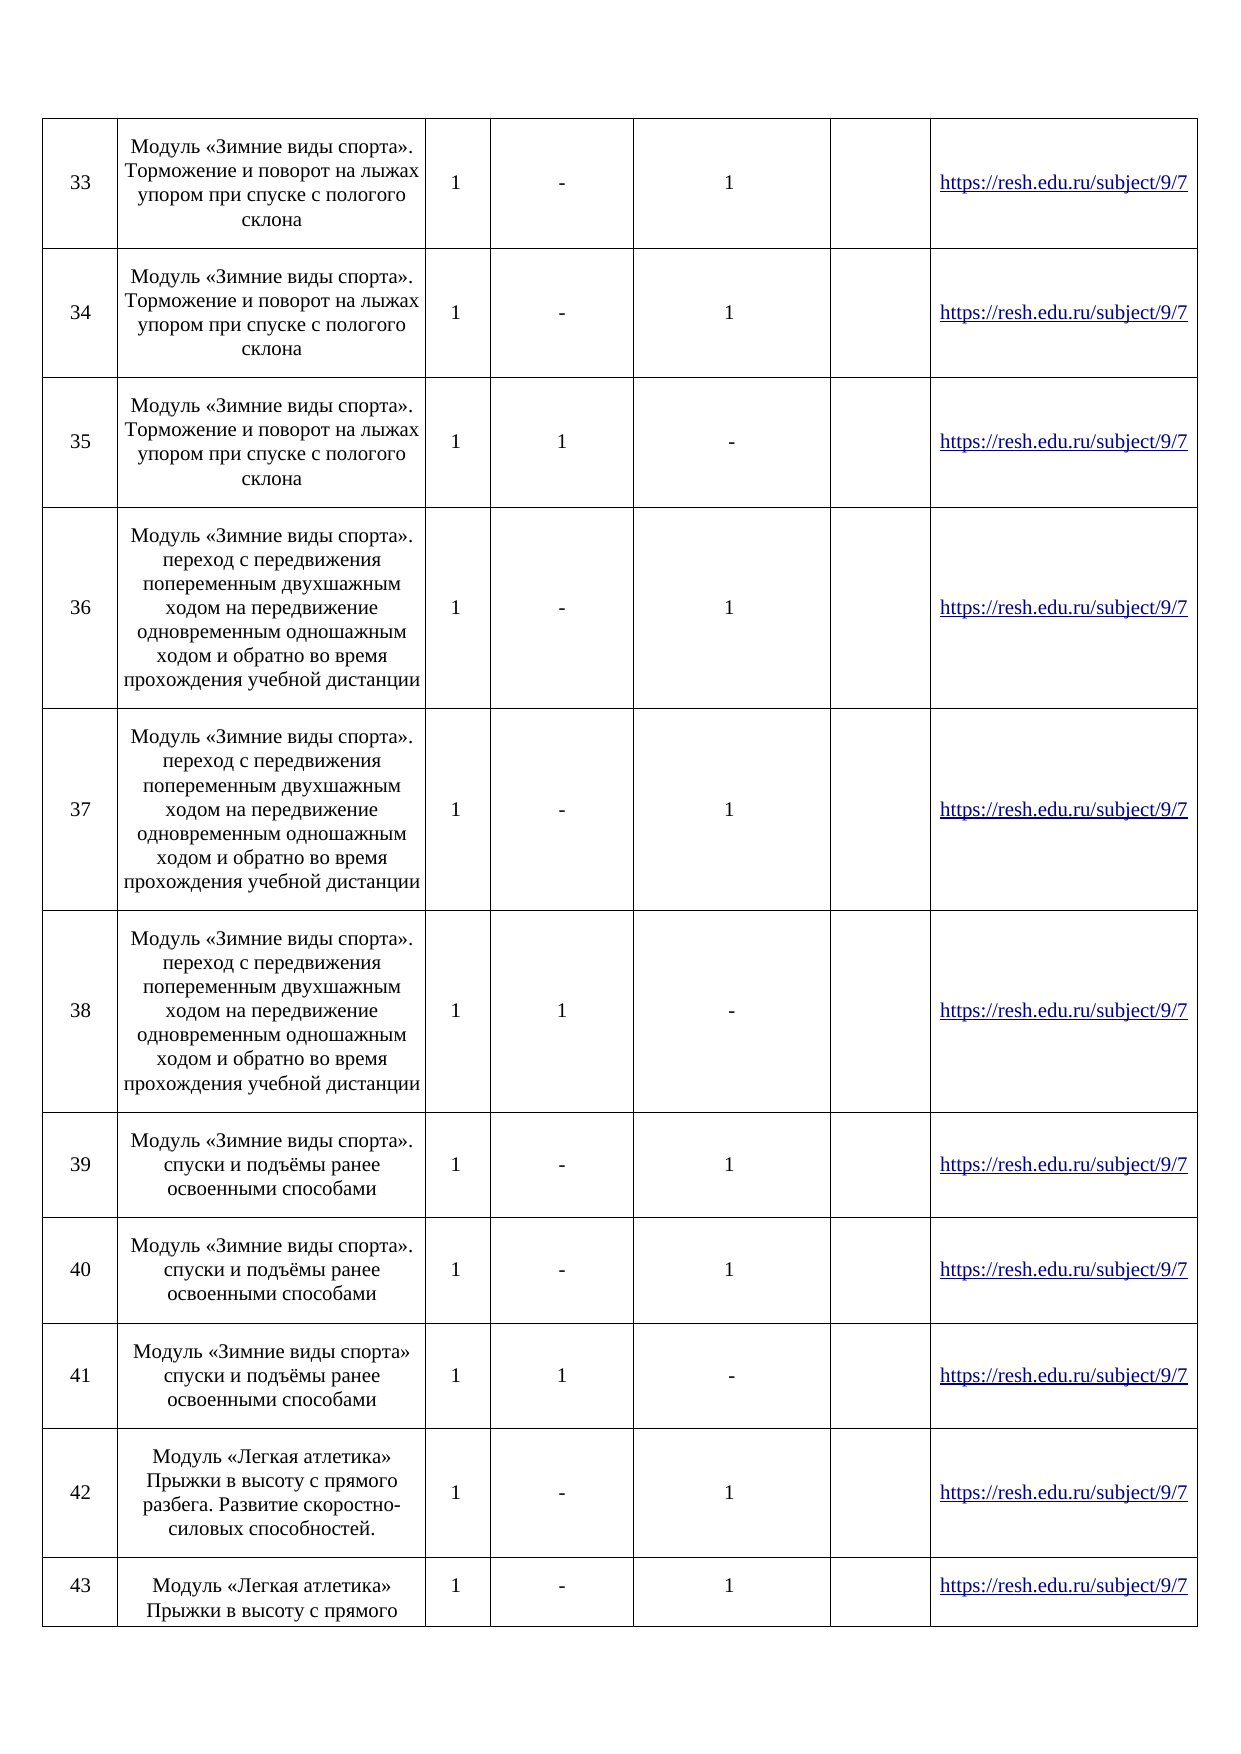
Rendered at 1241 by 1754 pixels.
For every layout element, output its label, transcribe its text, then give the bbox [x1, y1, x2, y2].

table_cell [831, 1558, 930, 1626]
table_cell Модуль «Легкая атлетика» Прыжки в высоту с прямого разбега. Развитие скоростно-силовых способностей. [118, 1429, 425, 1557]
table_cell - [491, 1113, 633, 1217]
table_cell https://resh.edu.ru/subject/9/7 [931, 1113, 1197, 1217]
table_cell Модуль «Зимние виды спорта». переход с передвижения попеременным двухшажным ходом на передвижение одновременным одношажным ходом и обратно во время прохождения учебной дистанции [118, 911, 425, 1112]
table_cell 1 [426, 378, 490, 507]
table_cell https://resh.edu.ru/subject/9/7 [931, 1429, 1197, 1557]
table_cell 1 [426, 508, 490, 708]
table_cell https://resh.edu.ru/subject/9/7 [931, 1558, 1197, 1626]
table_cell https://resh.edu.ru/subject/9/7 [931, 249, 1197, 377]
table_cell Модуль «Зимние виды спорта». спуски и подъёмы ранее освоенными способами [118, 1113, 425, 1217]
table_cell - [491, 1558, 633, 1626]
table_cell 43 [43, 1558, 117, 1626]
table_cell [831, 911, 930, 1112]
table_cell https://resh.edu.ru/subject/9/7 [931, 378, 1197, 507]
table_cell 1 [426, 1218, 490, 1322]
table_cell 1 [634, 1113, 830, 1217]
table_cell [831, 249, 930, 377]
table_cell 41 [43, 1324, 117, 1428]
table_cell 38 [43, 911, 117, 1112]
table_cell 1 [491, 1324, 633, 1428]
table_cell - [491, 1429, 633, 1557]
table_cell https://resh.edu.ru/subject/9/7 [931, 1218, 1197, 1322]
table_cell 1 [426, 911, 490, 1112]
table_cell 33 [43, 119, 117, 248]
table_cell [831, 119, 930, 248]
table_cell https://resh.edu.ru/subject/9/7 [931, 508, 1197, 708]
table_cell - [491, 709, 633, 910]
table_cell [831, 709, 930, 910]
table_cell 1 [491, 911, 633, 1112]
table_cell 1 [634, 1429, 830, 1557]
table_cell Модуль «Зимние виды спорта». переход с передвижения попеременным двухшажным ходом на передвижение одновременным одношажным ходом и обратно во время прохождения учебной дистанции [118, 709, 425, 910]
table_cell 1 [634, 1218, 830, 1322]
table_cell - [634, 378, 830, 507]
table_cell https://resh.edu.ru/subject/9/7 [931, 1324, 1197, 1428]
table_cell 1 [426, 249, 490, 377]
table_cell 1 [491, 378, 633, 507]
table_cell - [491, 508, 633, 708]
table_cell [831, 1324, 930, 1428]
table_cell 1 [426, 709, 490, 910]
table_cell Модуль «Зимние виды спорта». Торможение и поворот на лыжах упором при спуске с пологого склона [118, 378, 425, 507]
table_cell 1 [426, 1558, 490, 1626]
table_cell [831, 378, 930, 507]
table_cell 1 [634, 119, 830, 248]
table_cell 1 [634, 508, 830, 708]
table_cell 1 [634, 709, 830, 910]
table_cell Модуль «Зимние виды спорта». Торможение и поворот на лыжах упором при спуске с пологого склона [118, 119, 425, 248]
table_cell - [491, 119, 633, 248]
table_cell - [634, 1324, 830, 1428]
table_cell - [491, 249, 633, 377]
table_cell 42 [43, 1429, 117, 1557]
table_cell 37 [43, 709, 117, 910]
table_cell [831, 1218, 930, 1322]
table_cell - [491, 1218, 633, 1322]
table_cell 40 [43, 1218, 117, 1322]
table_cell https://resh.edu.ru/subject/9/7 [931, 119, 1197, 248]
table_cell 1 [634, 1558, 830, 1626]
table_cell https://resh.edu.ru/subject/9/7 [931, 911, 1197, 1112]
table_cell - [634, 911, 830, 1112]
table_cell 35 [43, 378, 117, 507]
table_cell 1 [426, 1113, 490, 1217]
table_cell [831, 1113, 930, 1217]
table_cell Модуль «Зимние виды спорта» спуски и подъёмы ранее освоенными способами [118, 1324, 425, 1428]
table_cell 34 [43, 249, 117, 377]
table_cell 1 [426, 1324, 490, 1428]
table_cell https://resh.edu.ru/subject/9/7 [931, 709, 1197, 910]
table_cell Модуль «Зимние виды спорта». спуски и подъёмы ранее освоенными способами [118, 1218, 425, 1322]
table_cell Модуль «Легкая атлетика» Прыжки в высоту с прямого [118, 1558, 425, 1626]
table_cell [831, 1429, 930, 1557]
table_cell 1 [426, 1429, 490, 1557]
table_cell 1 [426, 119, 490, 248]
table_cell [831, 508, 930, 708]
table_cell 1 [634, 249, 830, 377]
table_cell Модуль «Зимние виды спорта». Торможение и поворот на лыжах упором при спуске с пологого склона [118, 249, 425, 377]
table_cell 39 [43, 1113, 117, 1217]
table_cell 36 [43, 508, 117, 708]
table_cell Модуль «Зимние виды спорта». переход с передвижения попеременным двухшажным ходом на передвижение одновременным одношажным ходом и обратно во время прохождения учебной дистанции [118, 508, 425, 708]
